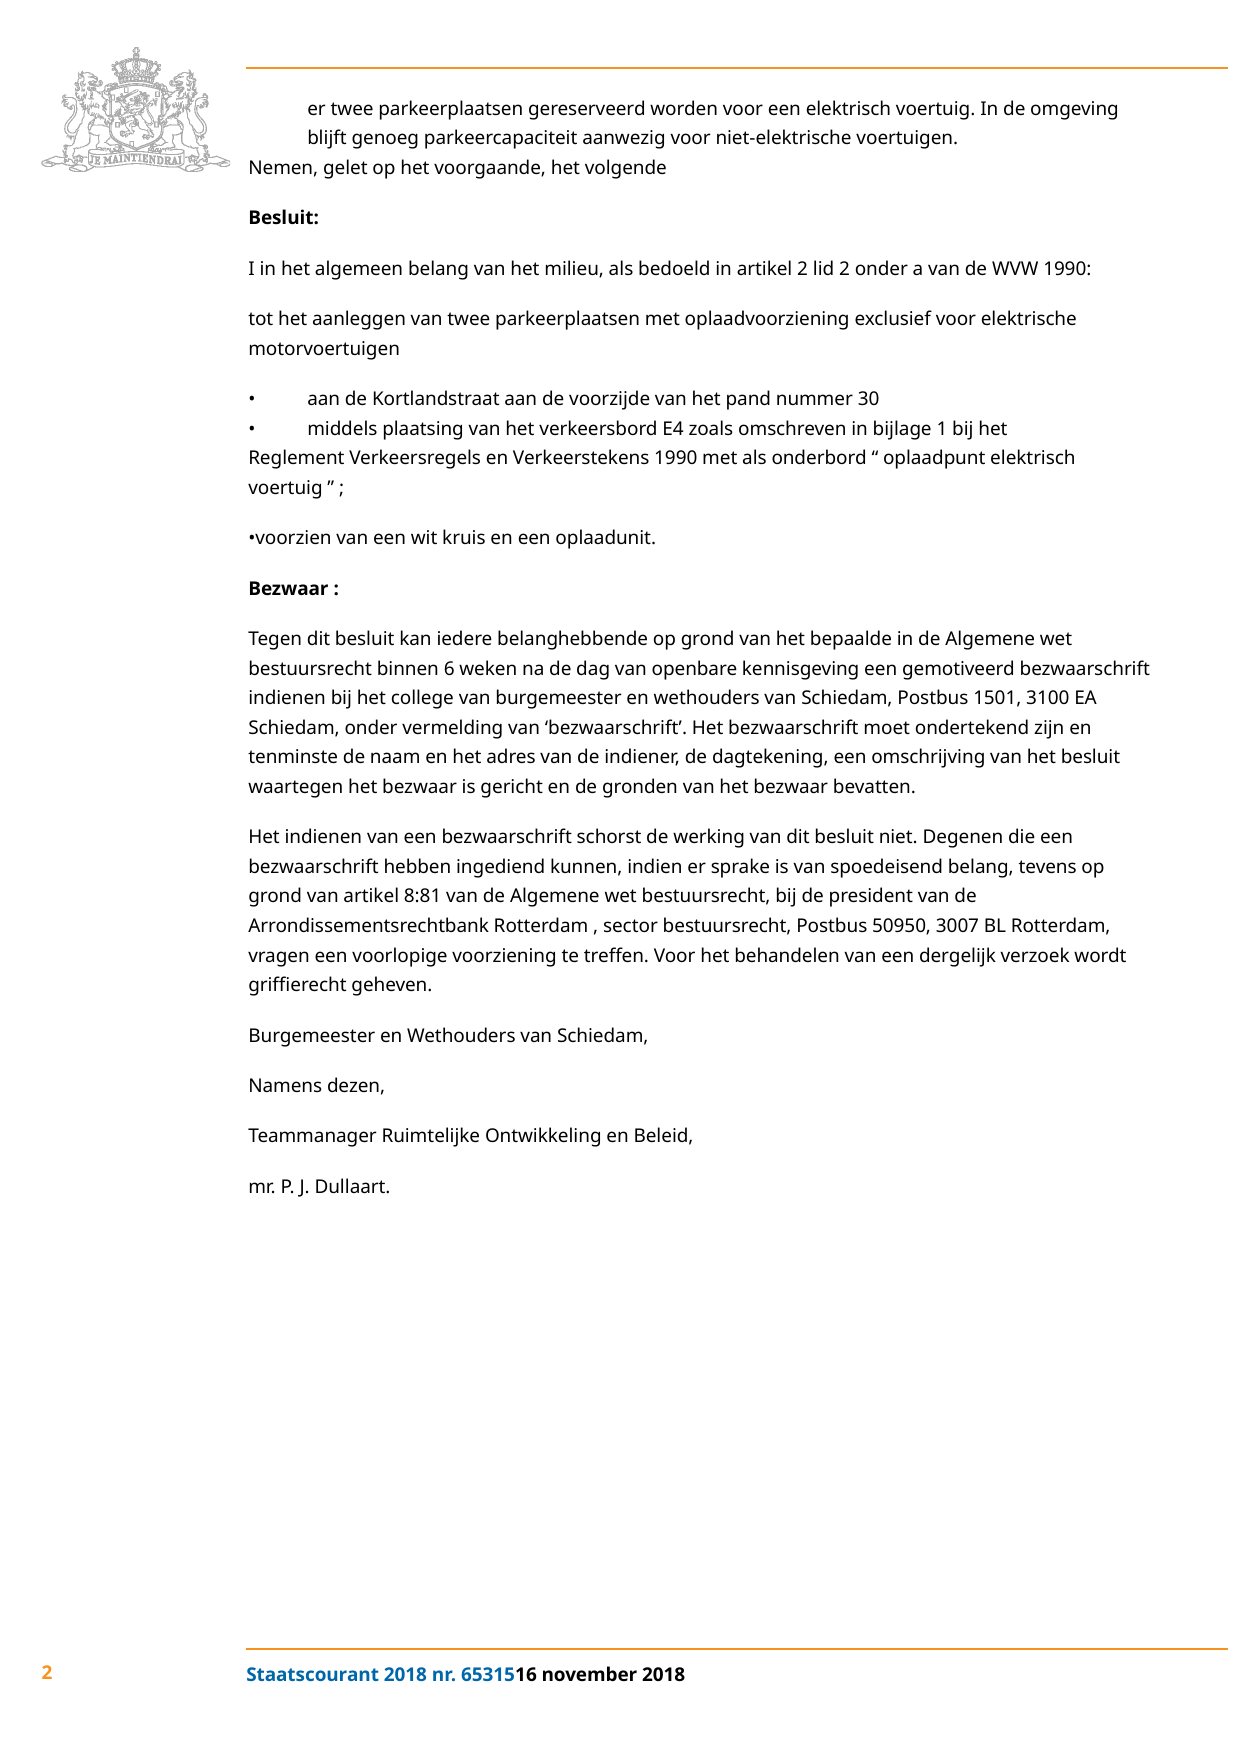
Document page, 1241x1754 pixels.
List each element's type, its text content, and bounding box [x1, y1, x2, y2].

picture [41, 47, 231, 172]
text Teammanager Ruimtelijke Ontwikkeling en Beleid, [248, 1123, 1152, 1148]
list aan de Kortlandstraat aan de voorzijde van het pand nummer 30 [248, 385, 1152, 411]
text Burgemeester en Wethouders van Schiedam, [248, 1022, 1152, 1048]
text Reglement Verkeersregels en Verkeerstekens 1990 met als onderbord “ oplaadpunt elektrisch voertuig ” ; [248, 444, 1152, 500]
text •voorzien van een wit kruis en een oplaadunit. [248, 524, 1152, 550]
list er twee parkeerplaatsen gereserveerd worden voor een elektrisch voertuig. In de omgeving blijft genoeg parkeercapaciteit aanwezig voor niet-elektrische voertuigen. [248, 95, 1152, 150]
text Nemen, gelet op het voorgaande, het volgende [248, 154, 1152, 180]
text mr. P. J. Dullaart. [248, 1173, 1152, 1199]
text Bezwaar : [248, 575, 1152, 601]
text I in het algemeen belang van het milieu, als bedoeld in artikel 2 lid 2 onder a van de WVW 1990: [248, 255, 1152, 281]
text tot het aanleggen van twee parkeerplaatsen met oplaadvoorziening exclusief voor elektrische motorvoertuigen [248, 305, 1152, 361]
text Namens dezen, [248, 1072, 1152, 1098]
text Het indienen van een bezwaarschrift schorst de werking van dit besluit niet. Degenen die een bezwaarschrift hebben ingediend kunnen, indien er sprake is van spoedeisend belang, tevens op grond van artikel 8:81 van de Algemene wet bestuursrecht, bij de president van de Arrondissementsrechtbank Rotterdam , sector bestuursrecht, Postbus 50950, 3007 BL Rotterdam, vragen een voorlopige voorziening te treffen. Voor het behandelen van een dergelijk verzoek wordt griffierecht geheven. [248, 823, 1152, 997]
text Tegen dit besluit kan iedere belanghebbende op grond van het bepaalde in de Algemene wet bestuursrecht binnen 6 weken na de dag van openbare kennisgeving een gemotiveerd bezwaarschrift indienen bij het college van burgemeester en wethouders van Schiedam, Postbus 1501, 3100 EA Schiedam, onder vermelding van ‘bezwaarschrift’. Het bezwaarschrift moet ondertekend zijn en tenminste de naam en het adres van de indiener, de dagtekening, een omschrijving van het besluit waartegen het bezwaar is gericht en de gronden van het bezwaar bevatten. [248, 625, 1152, 799]
text Besluit: [248, 204, 1152, 230]
list middels plaatsing van het verkeersbord E4 zoals omschreven in bijlage 1 bij het [248, 415, 1152, 441]
